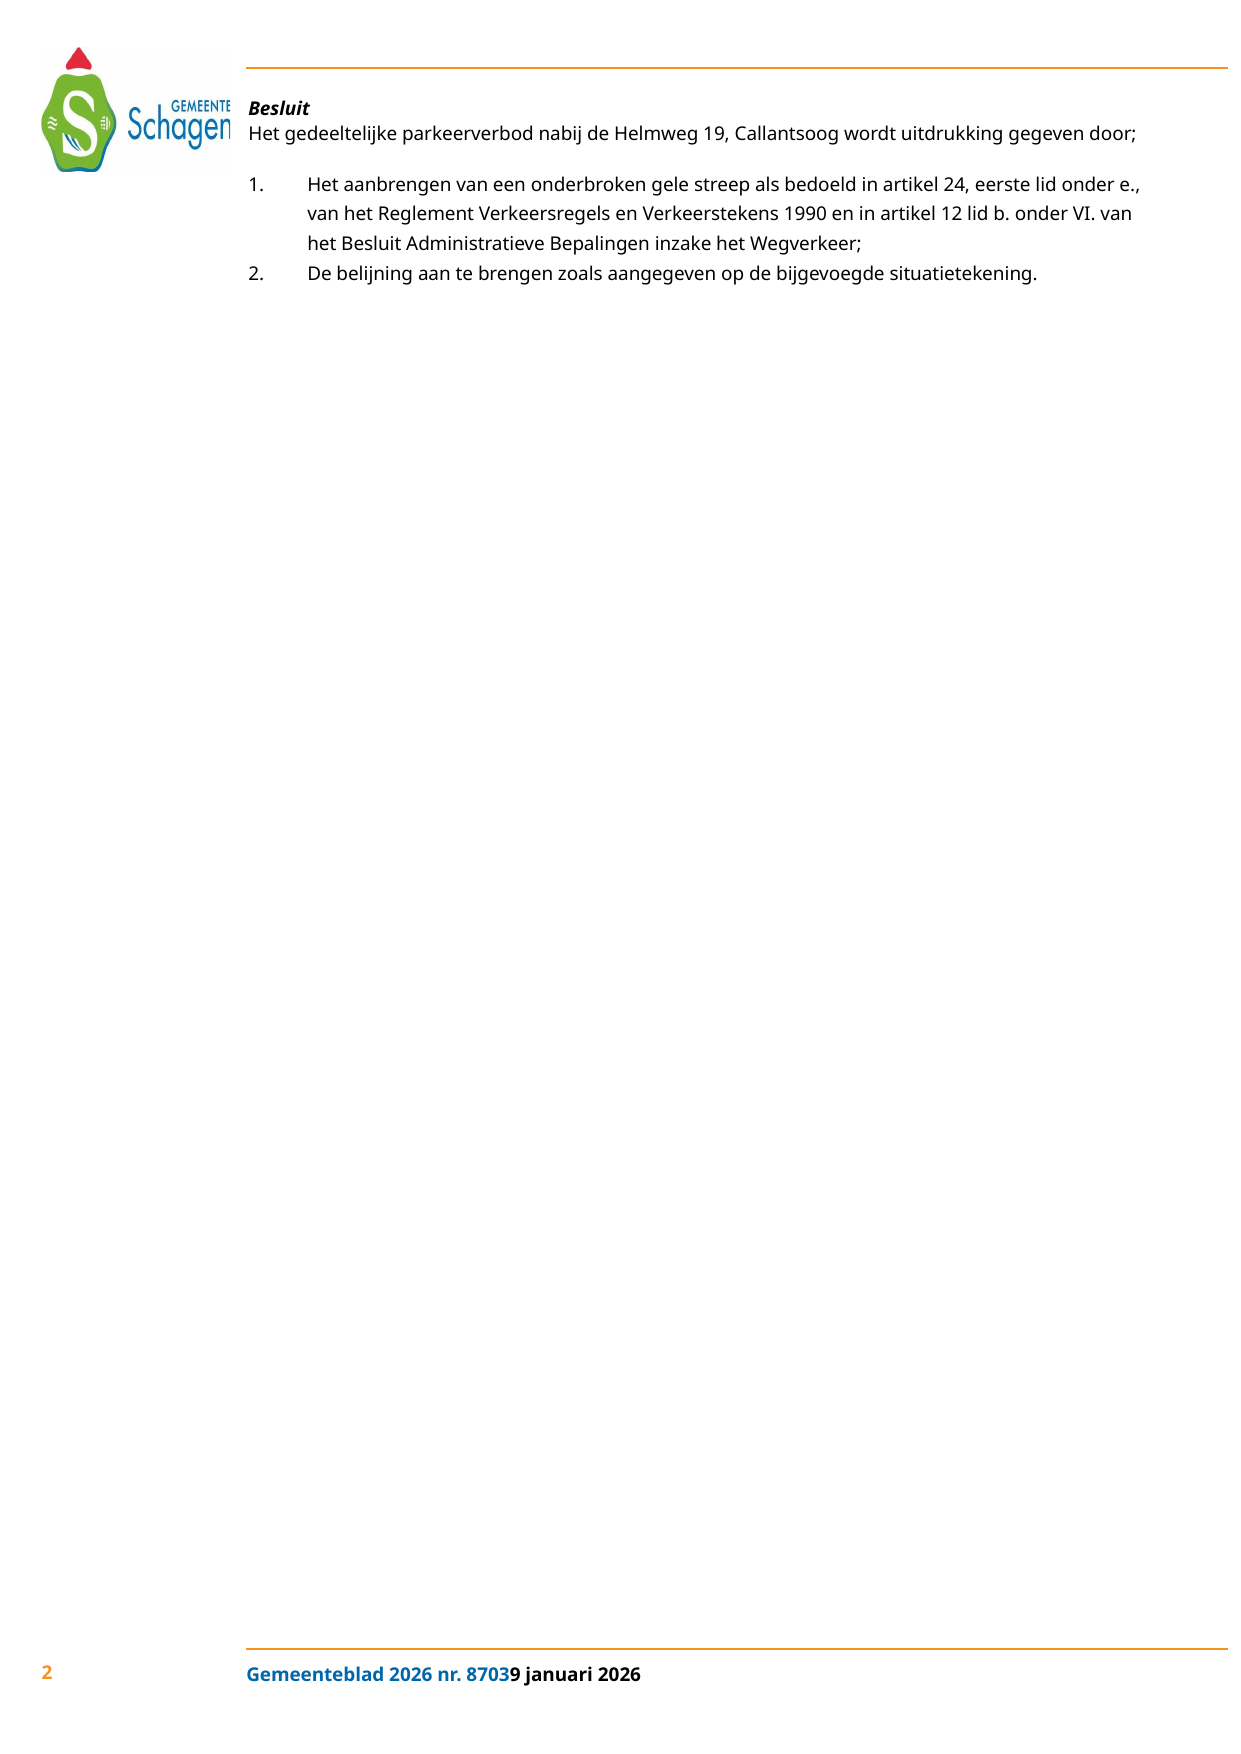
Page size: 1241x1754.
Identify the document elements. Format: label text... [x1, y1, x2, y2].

list Het aanbrengen van een onderbroken gele streep als bedoeld in artikel 24, eerste lid onder e., van het Reglement Verkeersregels en Verkeerstekens 1990 en in artikel 12 lid b. onder VI. van het Besluit Administratieve Bepalingen inzake het Wegverkeer; [248, 171, 1152, 256]
text Het gedeeltelijke parkeerverbod nabij de Helmweg 19, Callantsoog wordt uitdrukking gegeven door; [248, 121, 1152, 146]
list De belijning aan te brengen zoals aangegeven op de bijgevoegde situatietekening. [248, 260, 1152, 285]
picture [41, 47, 231, 172]
text Besluit [248, 95, 1152, 121]
